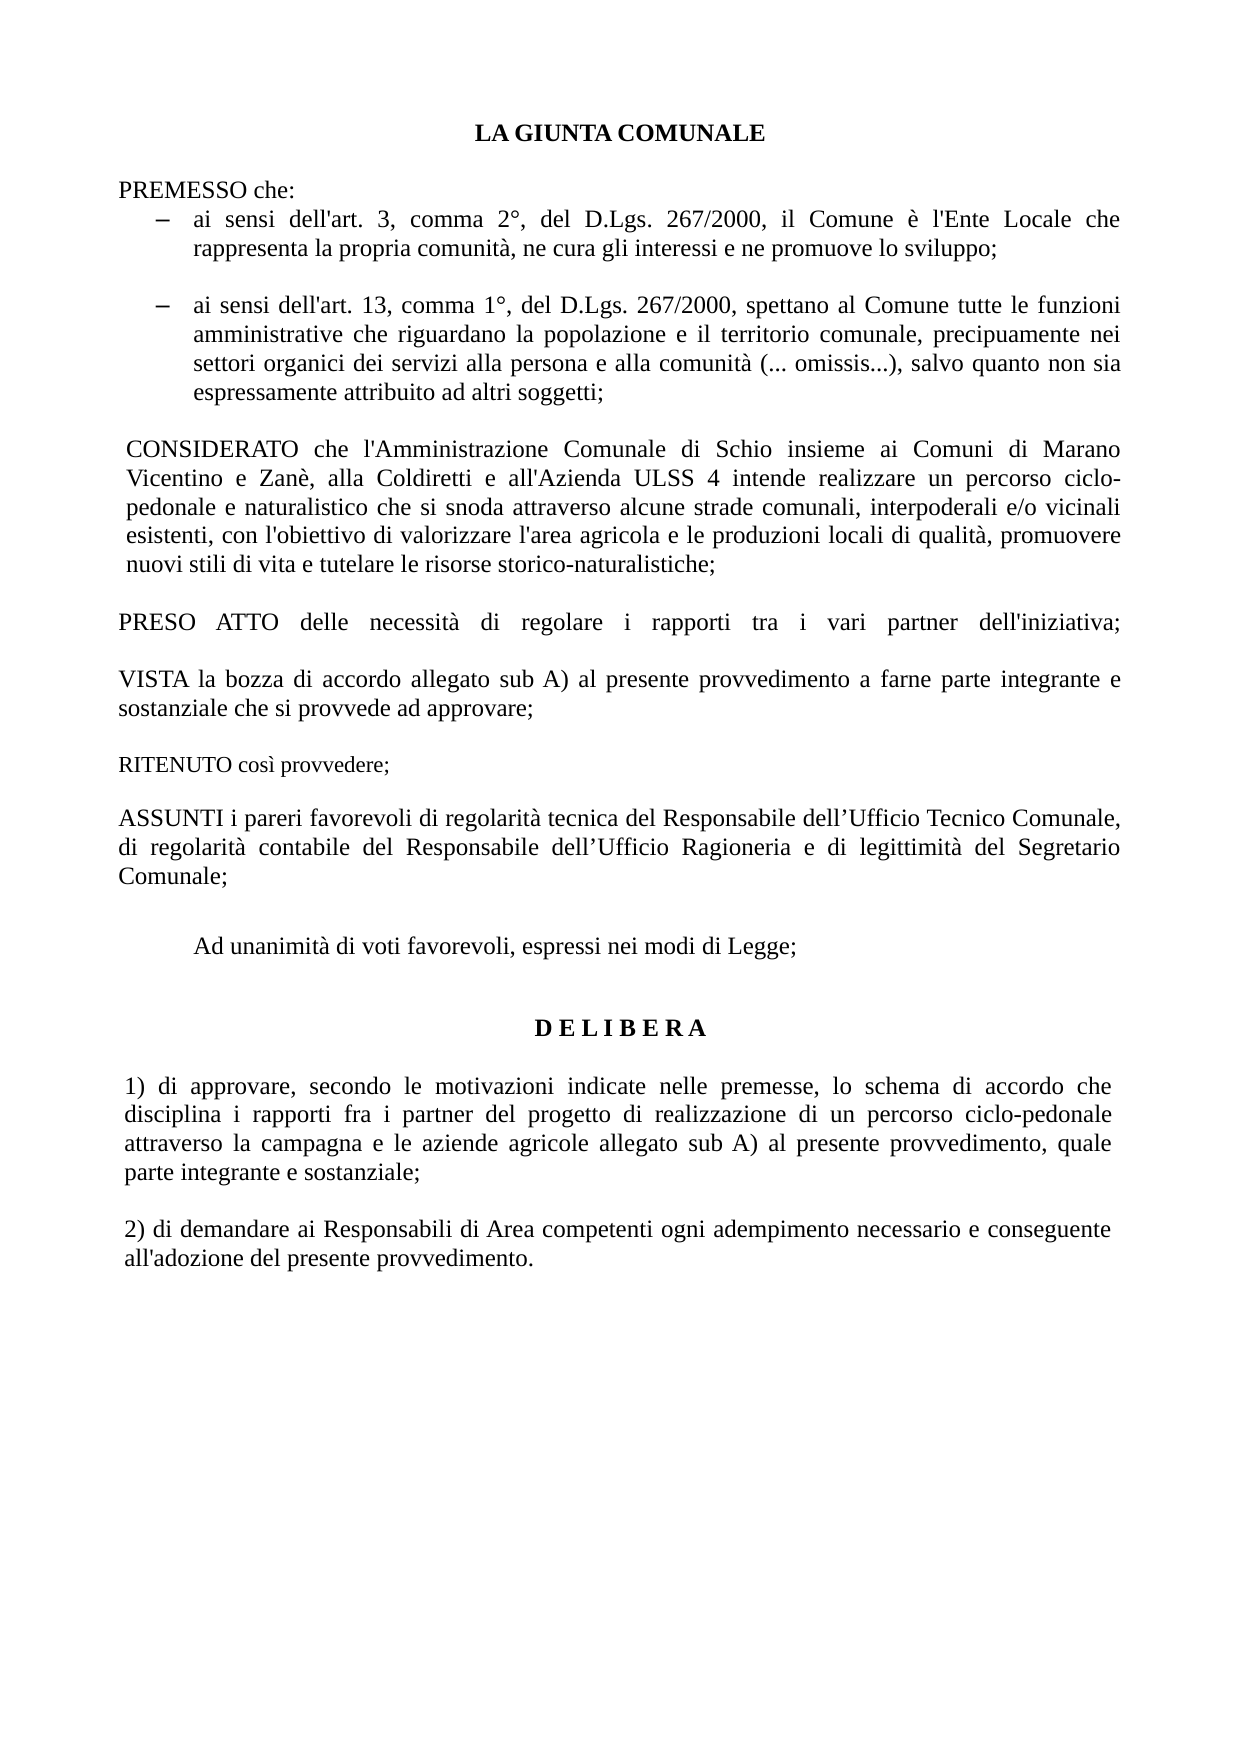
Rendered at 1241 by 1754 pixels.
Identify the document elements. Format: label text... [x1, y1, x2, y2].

list ai sensi dell'art. 3, comma 2°, del D.Lgs. 267/2000, il Comune è l'Ente Locale che rappresenta la propria comunità, ne cura gli interessi e ne promuove lo sviluppo; [156, 204, 1122, 262]
text LA GIUNTA COMUNALE [118, 118, 1122, 147]
text PREMESSO che: [118, 147, 1122, 204]
list Ad unanimità di voti favorevoli, espressi nei modi di Legge; [156, 931, 1122, 959]
list ai sensi dell'art. 13, comma 1°, del D.Lgs. 267/2000, spettano al Comune tutte le funzioni amministrative che riguardano la popolazione e il territorio comunale, precipuamente nei settori organici dei servizi alla persona e alla comunità (... omissis...), salvo quanto non sia espressamente attribuito ad altri soggetti; [156, 291, 1122, 406]
list 2) di demandare ai Responsabili di Area competenti ogni adempimento necessario e conseguente all'adozione del presente provvedimento. [123, 1186, 1113, 1272]
list ASSUNTI i pareri favorevoli di regolarità tecnica del Responsabile dell’Ufficio Tecnico Comunale, di regolarità contabile del Responsabile dell’Ufficio Ragioneria e di legittimità del Segretario Comunale; [118, 803, 1122, 889]
list 1) di approvare, secondo le motivazioni indicate nelle premesse, lo schema di accordo che disciplina i rapporti fra i partner del progetto di realizzazione di un percorso ciclo-pedonale attraverso la campagna e le aziende agricole allegato sub A) al presente provvedimento, quale parte integrante e sostanziale; [123, 1042, 1113, 1186]
list PRESO ATTO delle necessità di regolare i rapporti tra i vari partner dell'iniziativa; VISTA la bozza di accordo allegato sub A) al presente provvedimento a farne parte integrante e sostanziale che si provvede ad approvare; [118, 578, 1122, 722]
list CONSIDERATO che l'Amministrazione Comunale di Schio insieme ai Comuni di Marano Vicentino e Zanè, alla Coldiretti e all'Azienda ULSS 4 intende realizzare un percorso ciclo-pedonale e naturalistico che si snoda attraverso alcune strade comunali, interpoderali e/o vicinali esistenti, con l'obiettivo di valorizzare l'area agricola e le produzioni locali di qualità, promuovere nuovi stili di vita e tutelare le risorse storico-naturalistiche; [126, 434, 1122, 578]
text RITENUTO così provvedere; [118, 751, 1122, 777]
text D E L I B E R A [118, 1013, 1122, 1042]
